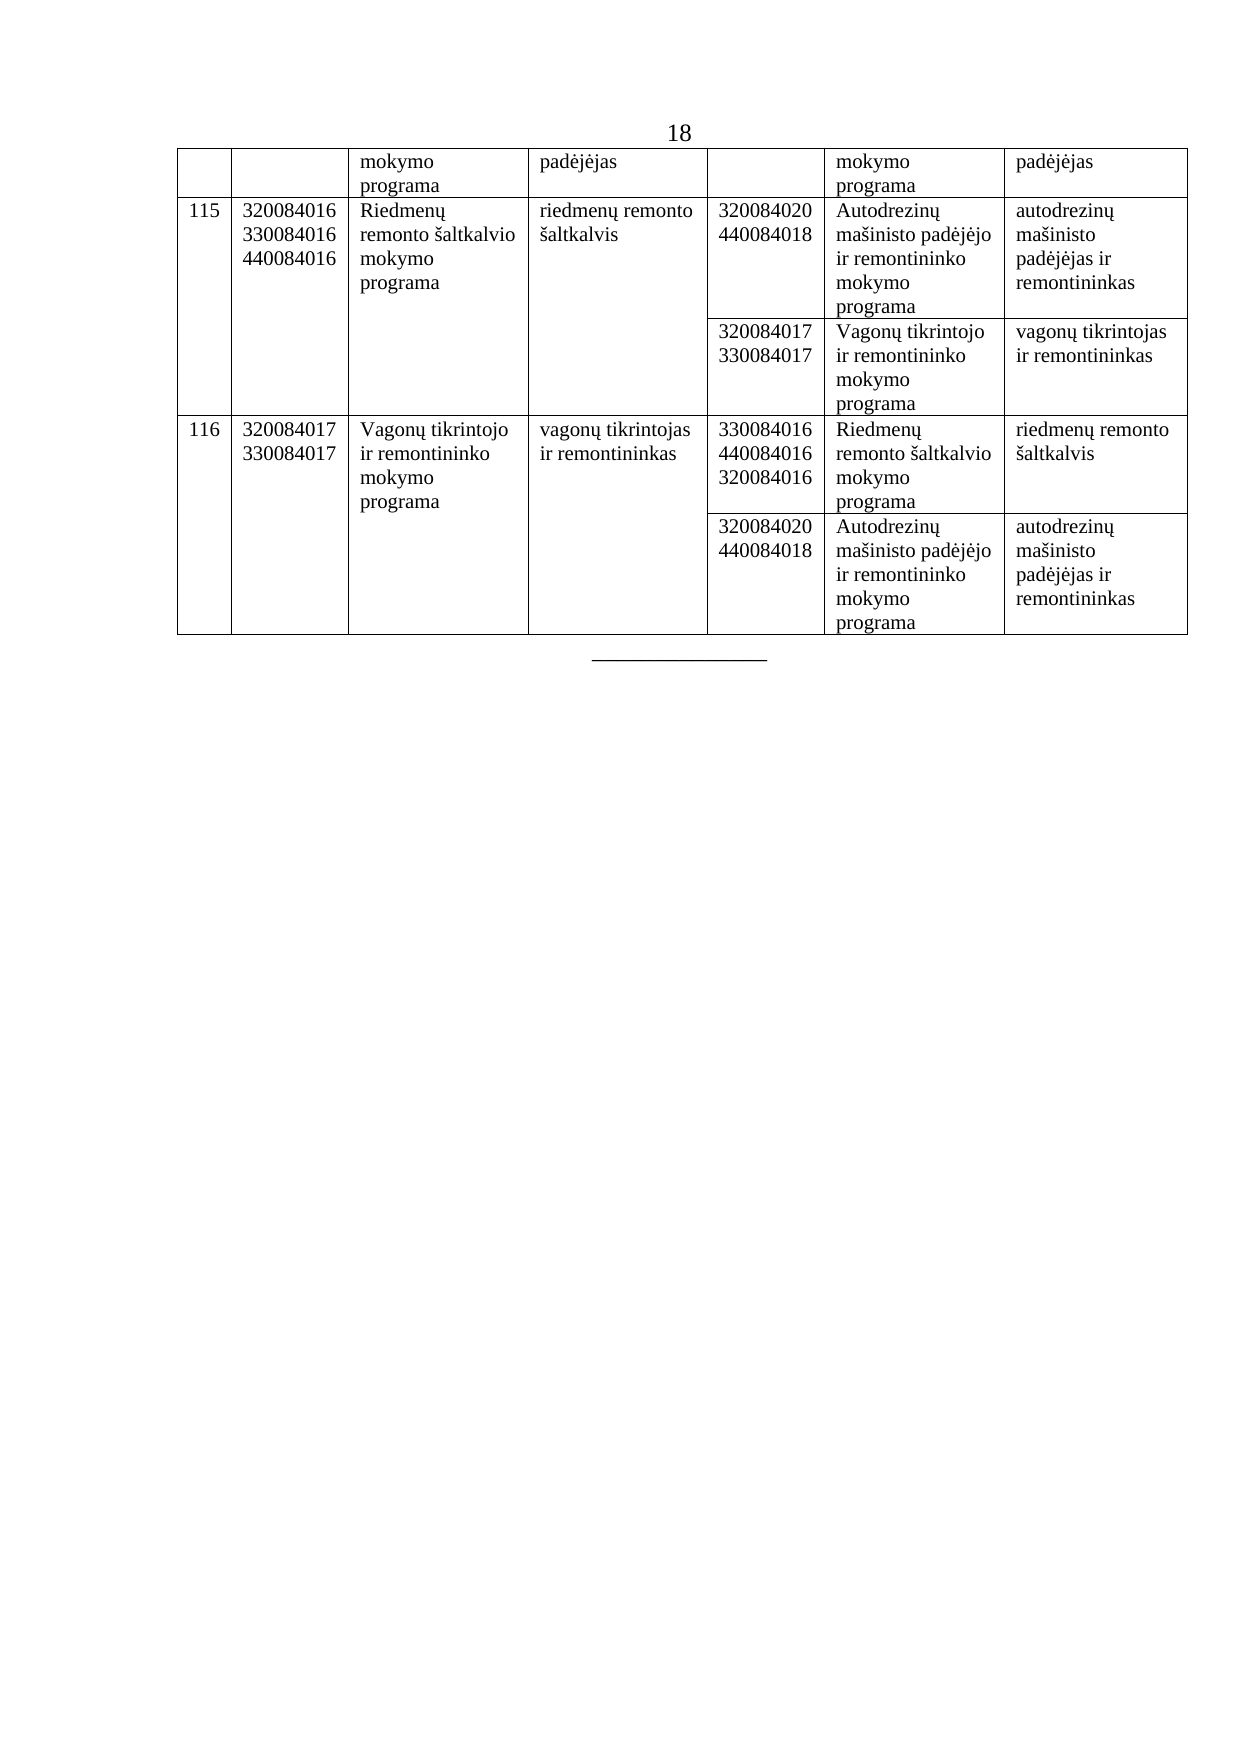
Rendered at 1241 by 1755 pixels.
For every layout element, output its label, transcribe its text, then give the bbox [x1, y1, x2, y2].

table_cell riedmenų remonto šaltkalvis [1005, 416, 1187, 513]
table_cell mokymo programa [349, 149, 528, 197]
table_cell mokymo programa [825, 149, 1004, 197]
table_cell Autodrezinų mašinisto padėjėjo ir remontininko mokymo programa [825, 514, 1004, 634]
table_cell padėjėjas [529, 149, 707, 197]
table_cell 320084017 330084017 [708, 319, 824, 415]
table_cell vagonų tikrintojas ir remontininkas [529, 416, 707, 634]
table_cell [178, 149, 231, 197]
table_cell Riedmenų remonto šaltkalvio mokymo programa [825, 416, 1004, 513]
table_cell 115 [178, 198, 231, 415]
table_cell autodrezinų mašinisto padėjėjas ir remontininkas [1005, 514, 1187, 634]
table_cell [708, 149, 824, 197]
table_cell 320084017 330084017 [232, 416, 348, 634]
table_cell Vagonų tikrintojo ir remontininko mokymo programa [349, 416, 528, 634]
table_cell Riedmenų remonto šaltkalvio mokymo programa [349, 198, 528, 415]
table_cell 320084016 330084016 440084016 [232, 198, 348, 415]
table_cell riedmenų remonto šaltkalvis [529, 198, 707, 415]
table_cell Autodrezinų mašinisto padėjėjo ir remontininko mokymo programa [825, 198, 1004, 318]
table_cell 320084020 440084018 [708, 198, 824, 318]
table_cell padėjėjas [1005, 149, 1187, 197]
text ______________ [177, 635, 1181, 664]
table_cell 116 [178, 416, 231, 634]
table_cell autodrezinų mašinisto padėjėjas ir remontininkas [1005, 198, 1187, 318]
table_cell [232, 149, 348, 197]
table_cell vagonų tikrintojas ir remontininkas [1005, 319, 1187, 415]
table_cell Vagonų tikrintojo ir remontininko mokymo programa [825, 319, 1004, 415]
table_cell 330084016 440084016 320084016 [708, 416, 824, 513]
table_cell 320084020 440084018 [708, 514, 824, 634]
